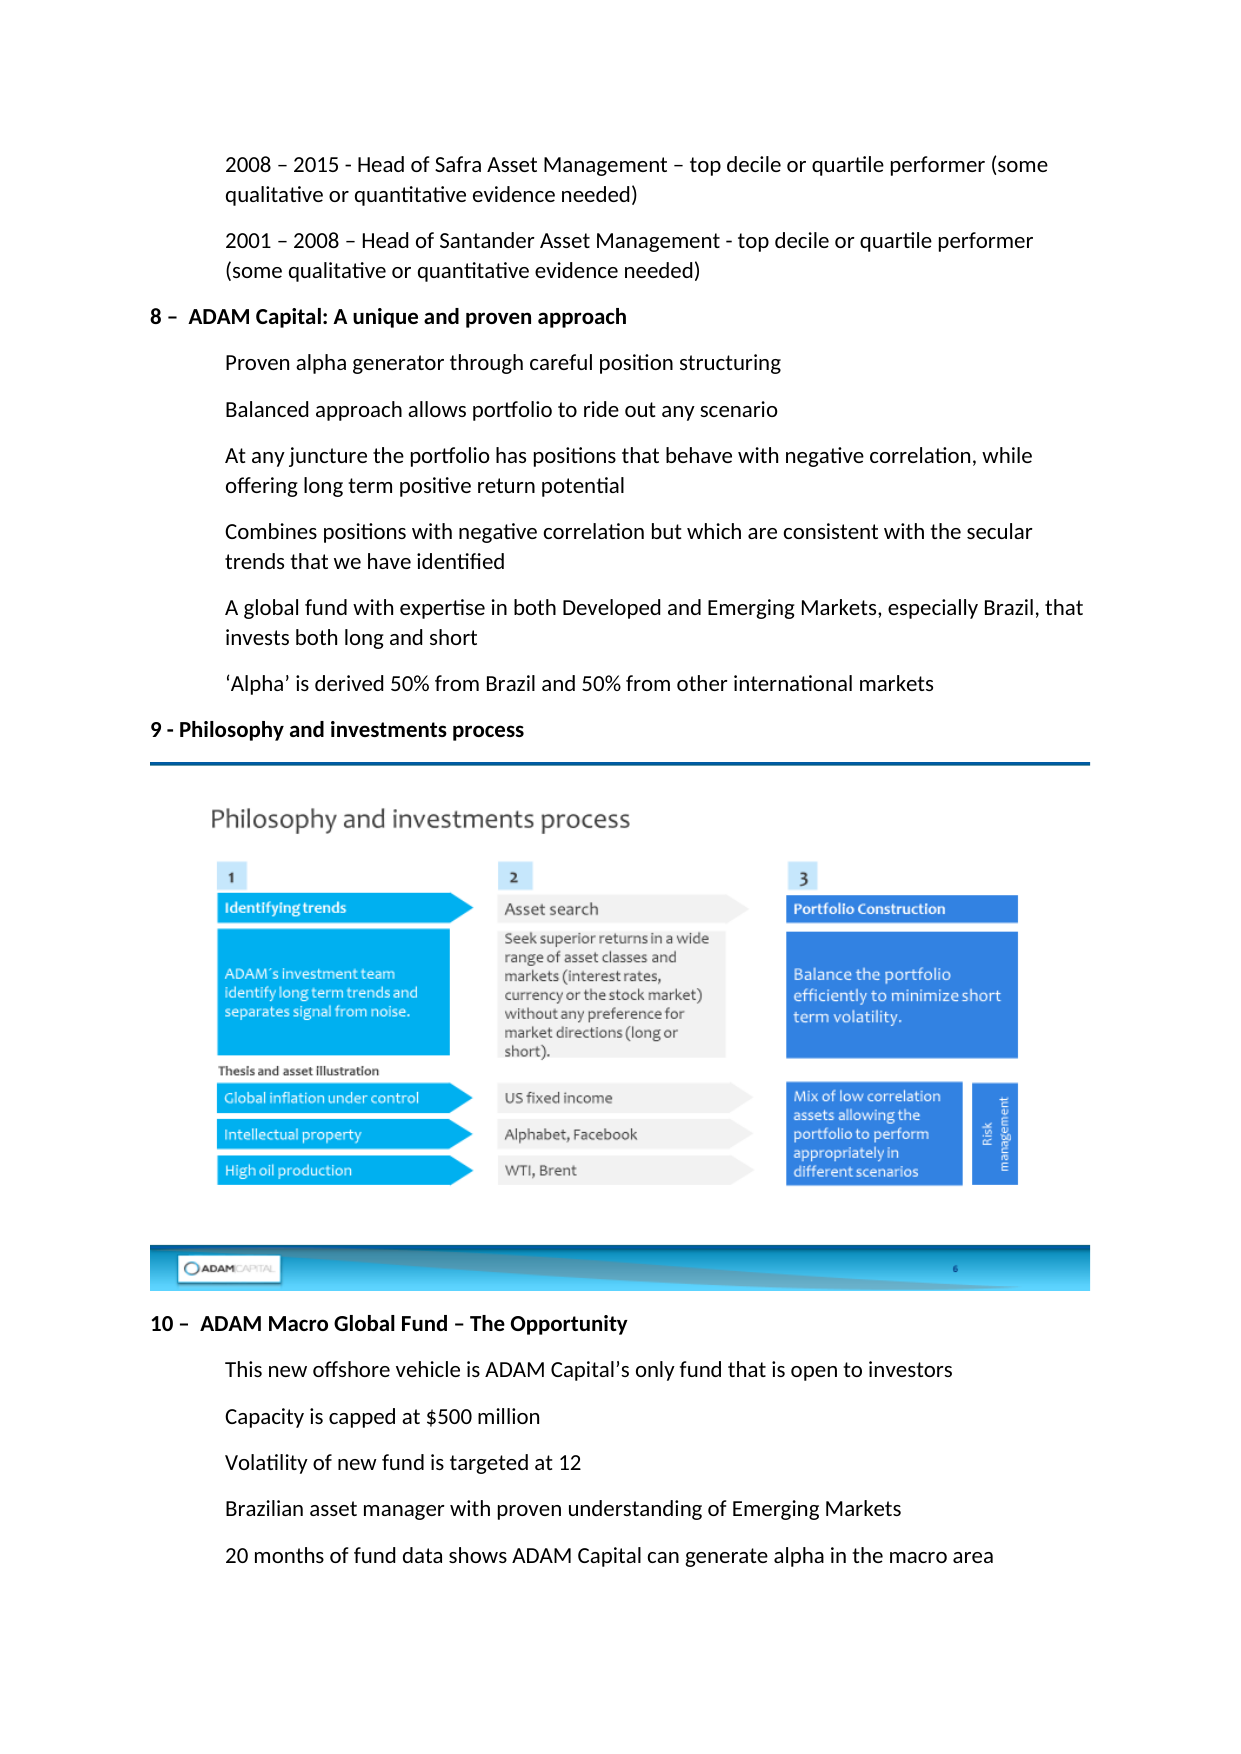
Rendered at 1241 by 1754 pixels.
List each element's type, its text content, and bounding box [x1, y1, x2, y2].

text 20 months of fund data shows ADAM Capital can generate alpha in the macro area [150, 1541, 1090, 1569]
text Brazilian asset manager with proven understanding of Emerging Markets [150, 1494, 1090, 1523]
text 2008 – 2015 - Head of Safra Asset Management – top decile or quartile performer (some qualitative or quantitative evidence needed) [225, 150, 1090, 208]
text This new offshore vehicle is ADAM Capital’s only fund that is open to investors [150, 1356, 1090, 1383]
text Proven alpha generator through careful position structuring [150, 348, 1090, 376]
text 8 – ADAM Capital: A unique and proven approach [150, 302, 1090, 330]
text Volatility of new fund is targeted at 12 [150, 1448, 1090, 1476]
text 9 - Philosophy and investments process [150, 716, 1090, 744]
text At any juncture the portfolio has positions that behave with negative correlation, while offering long term positive return potential [225, 441, 1090, 499]
text Capacity is capped at $500 million [150, 1402, 1090, 1430]
text A global fund with expertise in both Developed and Emerging Markets, especially Brazil, that invests both long and short [225, 593, 1090, 651]
text Balanced approach allows portfolio to ride out any scenario [150, 395, 1090, 423]
text Combines positions with negative correlation but which are consistent with the secular trends that we have identified [225, 517, 1090, 575]
text ‘Alpha’ is derived 50% from Brazil and 50% from other international markets [225, 669, 1090, 697]
text 10 – ADAM Macro Global Fund – The Opportunity [150, 1309, 1090, 1337]
text 2001 – 2008 – Head of Santander Asset Management - top decile or quartile performer (some qualitative or quantitative evidence needed) [225, 226, 1090, 284]
